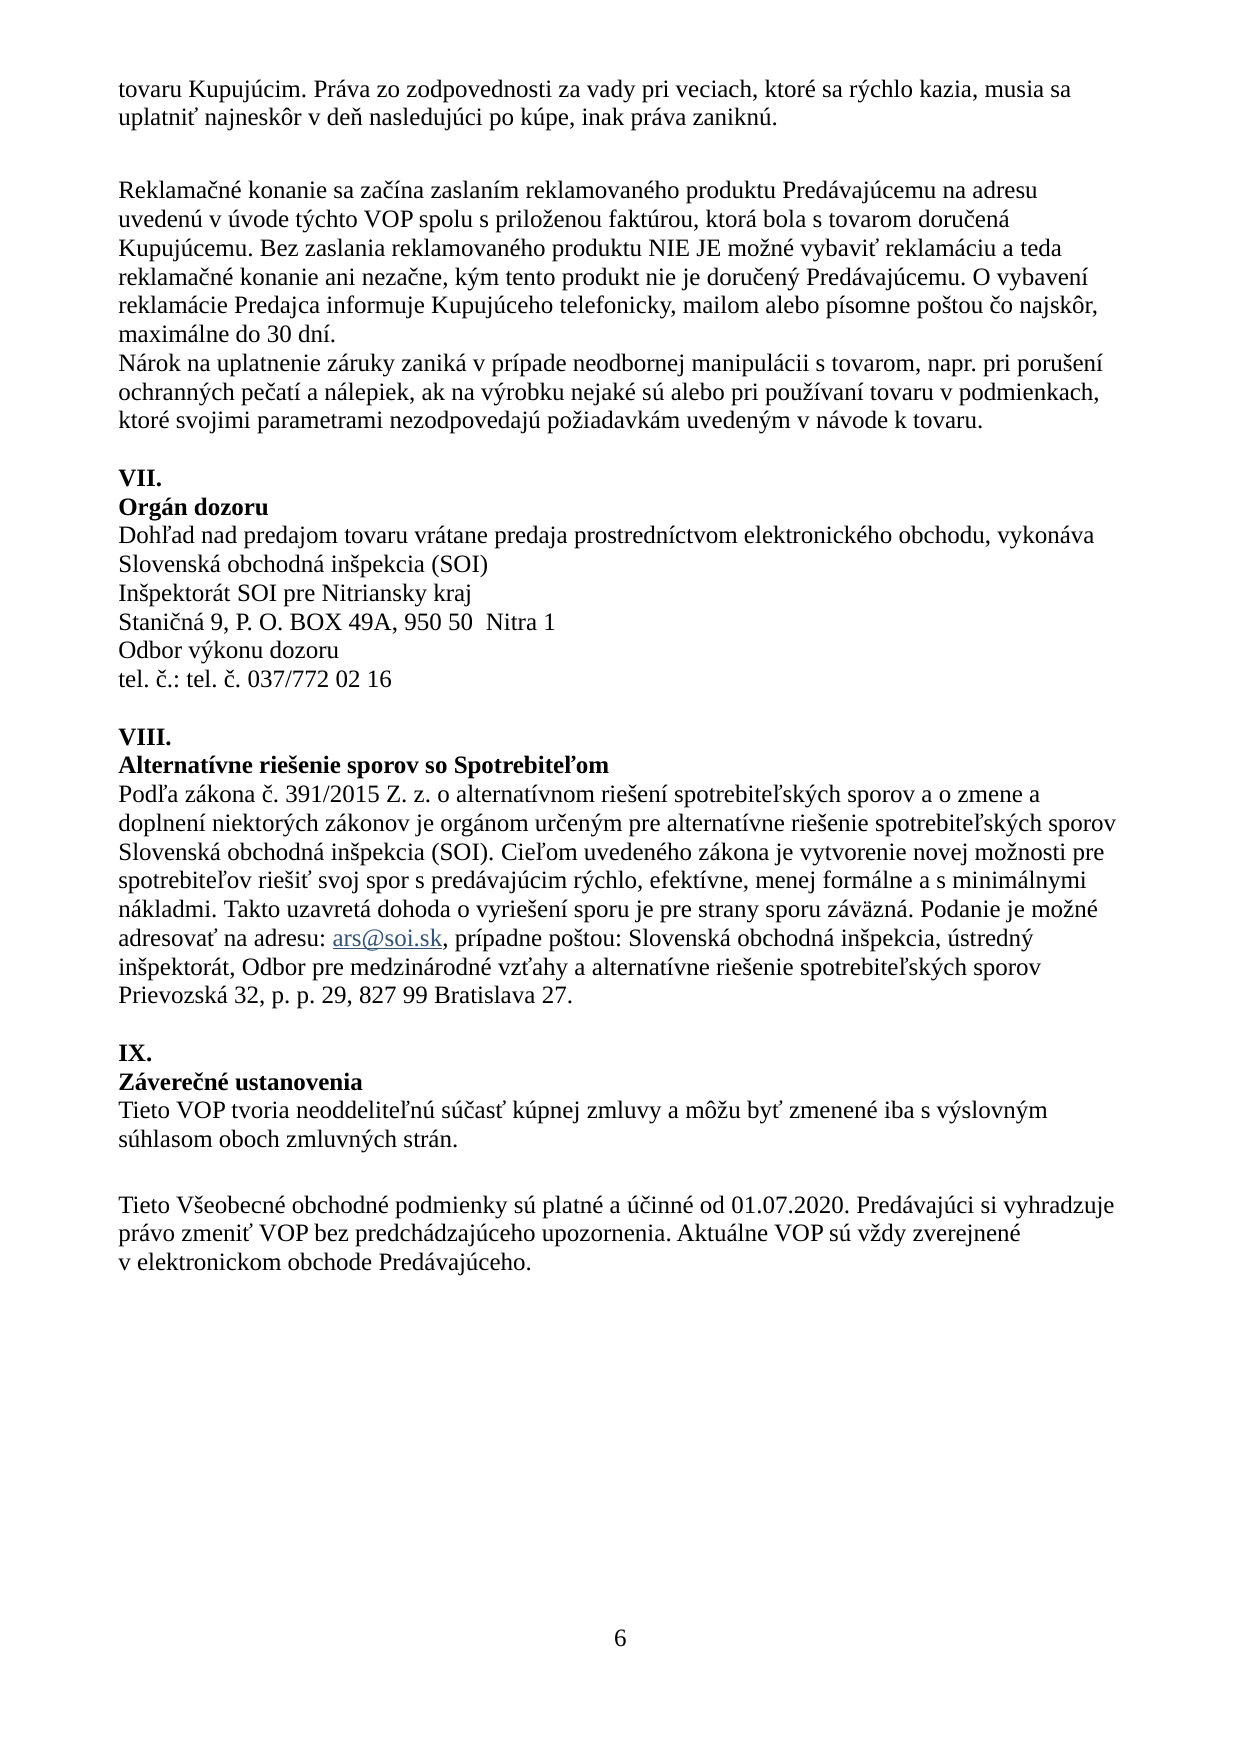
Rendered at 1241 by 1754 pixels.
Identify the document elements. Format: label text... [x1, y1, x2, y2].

text VIII. [118, 722, 1122, 751]
text Tieto VOP tvoria neoddeliteľnú súčasť kúpnej zmluvy a môžu byť zmenené iba s výslovným súhlasom oboch zmluvných strán. [118, 1096, 1122, 1153]
text Záverečné ustanovenia [118, 1067, 1122, 1096]
text Dohľad nad predajom tovaru vrátane predaja prostredníctvom elektronického obchodu, vykonáva Slovenská obchodná inšpekcia (SOI) Inšpektorát SOI pre Nitriansky kraj Staničná 9, P. O. BOX 49A, 950 50 Nitra 1 Odbor výkonu dozoru tel. č.: tel. č. 037/772 02 16 [118, 521, 1122, 693]
text Tieto Všeobecné obchodné podmienky sú platné a účinné od 01.07.2020. Predávajúci si vyhradzuje právo zmeniť VOP bez predchádzajúceho upozornenia. Aktuálne VOP sú vždy zverejnené v elektronickom obchode Predávajúceho. [118, 1190, 1122, 1276]
text Alternatívne riešenie sporov so Spotrebiteľom [118, 751, 1122, 779]
text Nárok na uplatnenie záruky zaniká v prípade neodbornej manipulácii s tovarom, napr. pri porušení ochranných pečatí a nálepiek, ak na výrobku nejaké sú alebo pri používaní tovaru v podmienkach, ktoré svojimi parametrami nezodpovedajú požiadavkám uvedeným v návode k tovaru. [118, 348, 1122, 434]
text Podľa zákona č. 391/2015 Z. z. o alternatívnom riešení spotrebiteľských sporov a o zmene a doplnení niektorých zákonov je orgánom určeným pre alternatívne riešenie spotrebiteľských sporov Slovenská obchodná inšpekcia (SOI). Cieľom uvedeného zákona je vytvorenie novej možnosti pre spotrebiteľov riešiť svoj spor s predávajúcim rýchlo, efektívne, menej formálne a s minimálnymi nákladmi. Takto uzavretá dohoda o vyriešení sporu je pre strany sporu záväzná. Podanie je možné adresovať na adresu: ars@soi.sk, prípadne poštou: Slovenská obchodná inšpekcia, ústredný inšpektorát, Odbor pre medzinárodné vzťahy a alternatívne riešenie spotrebiteľských sporov Prievozská 32, p. p. 29, 827 99 Bratislava 27. [118, 779, 1122, 1038]
text IX. [118, 1038, 1122, 1067]
text Orgán dozoru [118, 492, 1122, 521]
text tovaru Kupujúcim. Práva zo zodpovednosti za vady pri veciach, ktoré sa rýchlo kazia, musia sa uplatniť najneskôr v deň nasledujúci po kúpe, inak práva zaniknú. [118, 74, 1122, 131]
text Reklamačné konanie sa začína zaslaním reklamovaného produktu Predávajúcemu na adresu uvedenú v úvode týchto VOP spolu s priloženou faktúrou, ktorá bola s tovarom doručená Kupujúcemu. Bez zaslania reklamovaného produktu NIE JE možné vybaviť reklamáciu a teda reklamačné konanie ani nezačne, kým tento produkt nie je doručený Predávajúcemu. O vybavení reklamácie Predajca informuje Kupujúceho telefonicky, mailom alebo písomne poštou čo najskôr, maximálne do 30 dní. [118, 176, 1122, 348]
text VII. [118, 463, 1122, 492]
